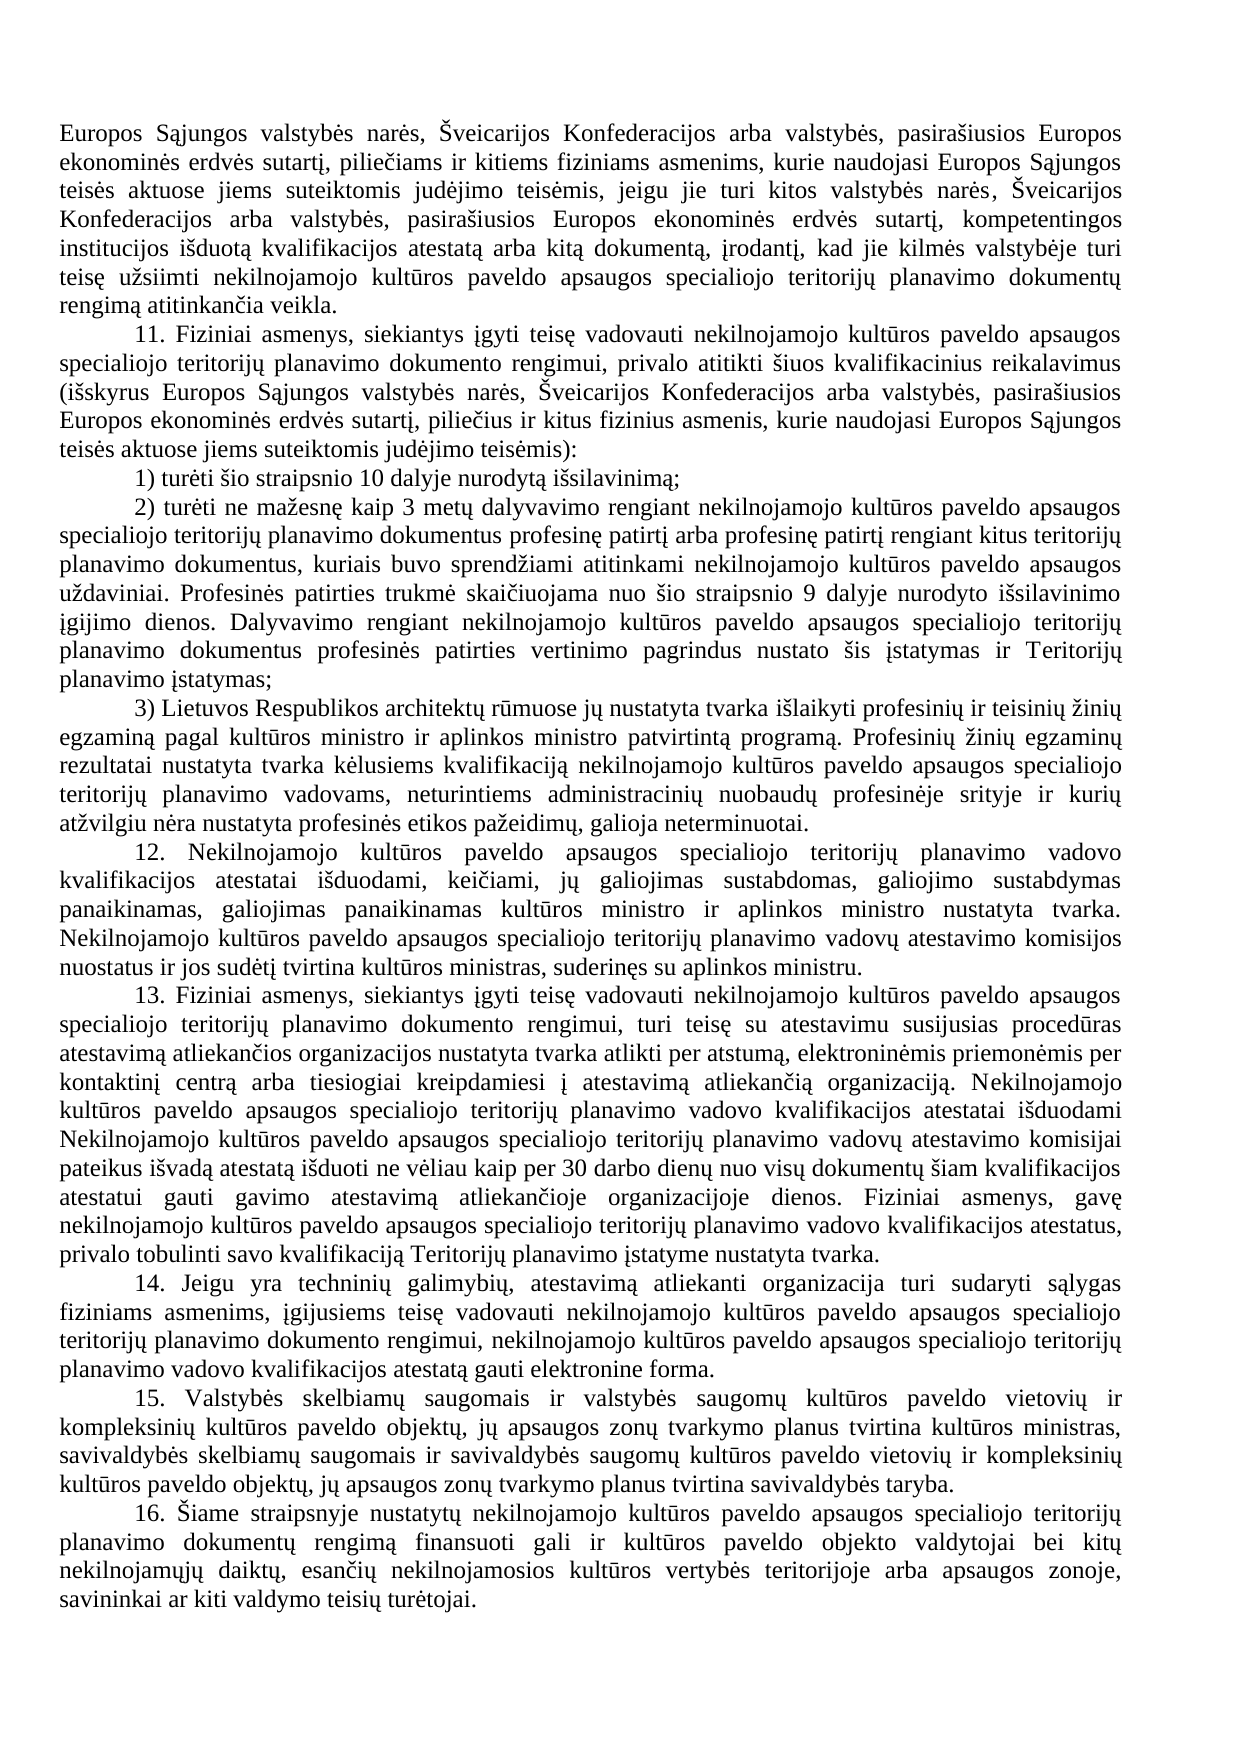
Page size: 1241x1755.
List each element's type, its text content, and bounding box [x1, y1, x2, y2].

text 3) Lietuvos Respublikos architektų rūmuose jų nustatyta tvarka išlaikyti profesinių ir teisinių žinių egzaminą pagal kultūros ministro ir aplinkos ministro patvirtintą programą. Profesinių žinių egzaminų rezultatai nustatyta tvarka kėlusiems kvalifikaciją nekilnojamojo kultūros paveldo apsaugos specialiojo teritorijų planavimo vadovams, neturintiems administracinių nuobaudų profesinėje srityje ir kurių atžvilgiu nėra nustatyta profesinės etikos pažeidimų, galioja neterminuotai. [59, 693, 1122, 837]
text 11. Fiziniai asmenys, siekiantys įgyti teisę vadovauti nekilnojamojo kultūros paveldo apsaugos specialiojo teritorijų planavimo dokumento rengimui, privalo atitikti šiuos kvalifikacinius reikalavimus (išskyrus Europos Sąjungos valstybės narės, Šveicarijos Konfederacijos arba valstybės, pasirašiusios Europos ekonominės erdvės sutartį, piliečius ir kitus fizinius asmenis, kurie naudojasi Europos Sąjungos teisės aktuose jiems suteiktomis judėjimo teisėmis): [59, 319, 1122, 463]
text 2) turėti ne mažesnę kaip 3 metų dalyvavimo rengiant nekilnojamojo kultūros paveldo apsaugos specialiojo teritorijų planavimo dokumentus profesinę patirtį arba profesinę patirtį rengiant kitus teritorijų planavimo dokumentus, kuriais buvo sprendžiami atitinkami nekilnojamojo kultūros paveldo apsaugos uždaviniai. Profesinės patirties trukmė skaičiuojama nuo šio straipsnio 9 dalyje nurodyto išsilavinimo įgijimo dienos. Dalyvavimo rengiant nekilnojamojo kultūros paveldo apsaugos specialiojo teritorijų planavimo dokumentus profesinės patirties vertinimo pagrindus nustato šis įstatymas ir Teritorijų planavimo įstatymas; [59, 492, 1122, 693]
text 12. Nekilnojamojo kultūros paveldo apsaugos specialiojo teritorijų planavimo vadovo kvalifikacijos atestatai išduodami, keičiami, jų galiojimas sustabdomas, galiojimo sustabdymas panaikinamas, galiojimas panaikinamas kultūros ministro ir aplinkos ministro nustatyta tvarka. Nekilnojamojo kultūros paveldo apsaugos specialiojo teritorijų planavimo vadovų atestavimo komisijos nuostatus ir jos sudėtį tvirtina kultūros ministras, suderinęs su aplinkos ministru. [59, 837, 1122, 981]
text Europos Sąjungos valstybės narės, Šveicarijos Konfederacijos arba valstybės, pasirašiusios Europos ekonominės erdvės sutartį, piliečiams ir kitiems fiziniams asmenims, kurie naudojasi Europos Sąjungos teisės aktuose jiems suteiktomis judėjimo teisėmis, jeigu jie turi kitos valstybės narės, Šveicarijos Konfederacijos arba valstybės, pasirašiusios Europos ekonominės erdvės sutartį, kompetentingos institucijos išduotą kvalifikacijos atestatą arba kitą dokumentą, įrodantį, kad jie kilmės valstybėje turi teisę užsiimti nekilnojamojo kultūros paveldo apsaugos specialiojo teritorijų planavimo dokumentų rengimą atitinkančia veikla. [59, 118, 1122, 319]
text 16. Šiame straipsnyje nustatytų nekilnojamojo kultūros paveldo apsaugos specialiojo teritorijų planavimo dokumentų rengimą finansuoti gali ir kultūros paveldo objekto valdytojai bei kitų nekilnojamųjų daiktų, esančių nekilnojamosios kultūros vertybės teritorijoje arba apsaugos zonoje, savininkai ar kiti valdymo teisių turėtojai. [59, 1498, 1122, 1613]
text 14. Jeigu yra techninių galimybių, atestavimą atliekanti organizacija turi sudaryti sąlygas fiziniams asmenims, įgijusiems teisę vadovauti nekilnojamojo kultūros paveldo apsaugos specialiojo teritorijų planavimo dokumento rengimui, nekilnojamojo kultūros paveldo apsaugos specialiojo teritorijų planavimo vadovo kvalifikacijos atestatą gauti elektronine forma. [59, 1268, 1122, 1383]
text 13. Fiziniai asmenys, siekiantys įgyti teisę vadovauti nekilnojamojo kultūros paveldo apsaugos specialiojo teritorijų planavimo dokumento rengimui, turi teisę su atestavimu susijusias procedūras atestavimą atliekančios organizacijos nustatyta tvarka atlikti per atstumą, elektroninėmis priemonėmis per kontaktinį centrą arba tiesiogiai kreipdamiesi į atestavimą atliekančią organizaciją. Nekilnojamojo kultūros paveldo apsaugos specialiojo teritorijų planavimo vadovo kvalifikacijos atestatai išduodami Nekilnojamojo kultūros paveldo apsaugos specialiojo teritorijų planavimo vadovų atestavimo komisijai pateikus išvadą atestatą išduoti ne vėliau kaip per 30 darbo dienų nuo visų dokumentų šiam kvalifikacijos atestatui gauti gavimo atestavimą atliekančioje organizacijoje dienos. Fiziniai asmenys, gavę nekilnojamojo kultūros paveldo apsaugos specialiojo teritorijų planavimo vadovo kvalifikacijos atestatus, privalo tobulinti savo kvalifikaciją Teritorijų planavimo įstatyme nustatyta tvarka. [59, 981, 1122, 1268]
text 15. Valstybės skelbiamų saugomais ir valstybės saugomų kultūros paveldo vietovių ir kompleksinių kultūros paveldo objektų, jų apsaugos zonų tvarkymo planus tvirtina kultūros ministras, savivaldybės skelbiamų saugomais ir savivaldybės saugomų kultūros paveldo vietovių ir kompleksinių kultūros paveldo objektų, jų apsaugos zonų tvarkymo planus tvirtina savivaldybės taryba. [59, 1383, 1122, 1498]
text 1) turėti šio straipsnio 10 dalyje nurodytą išsilavinimą; [59, 463, 1122, 492]
